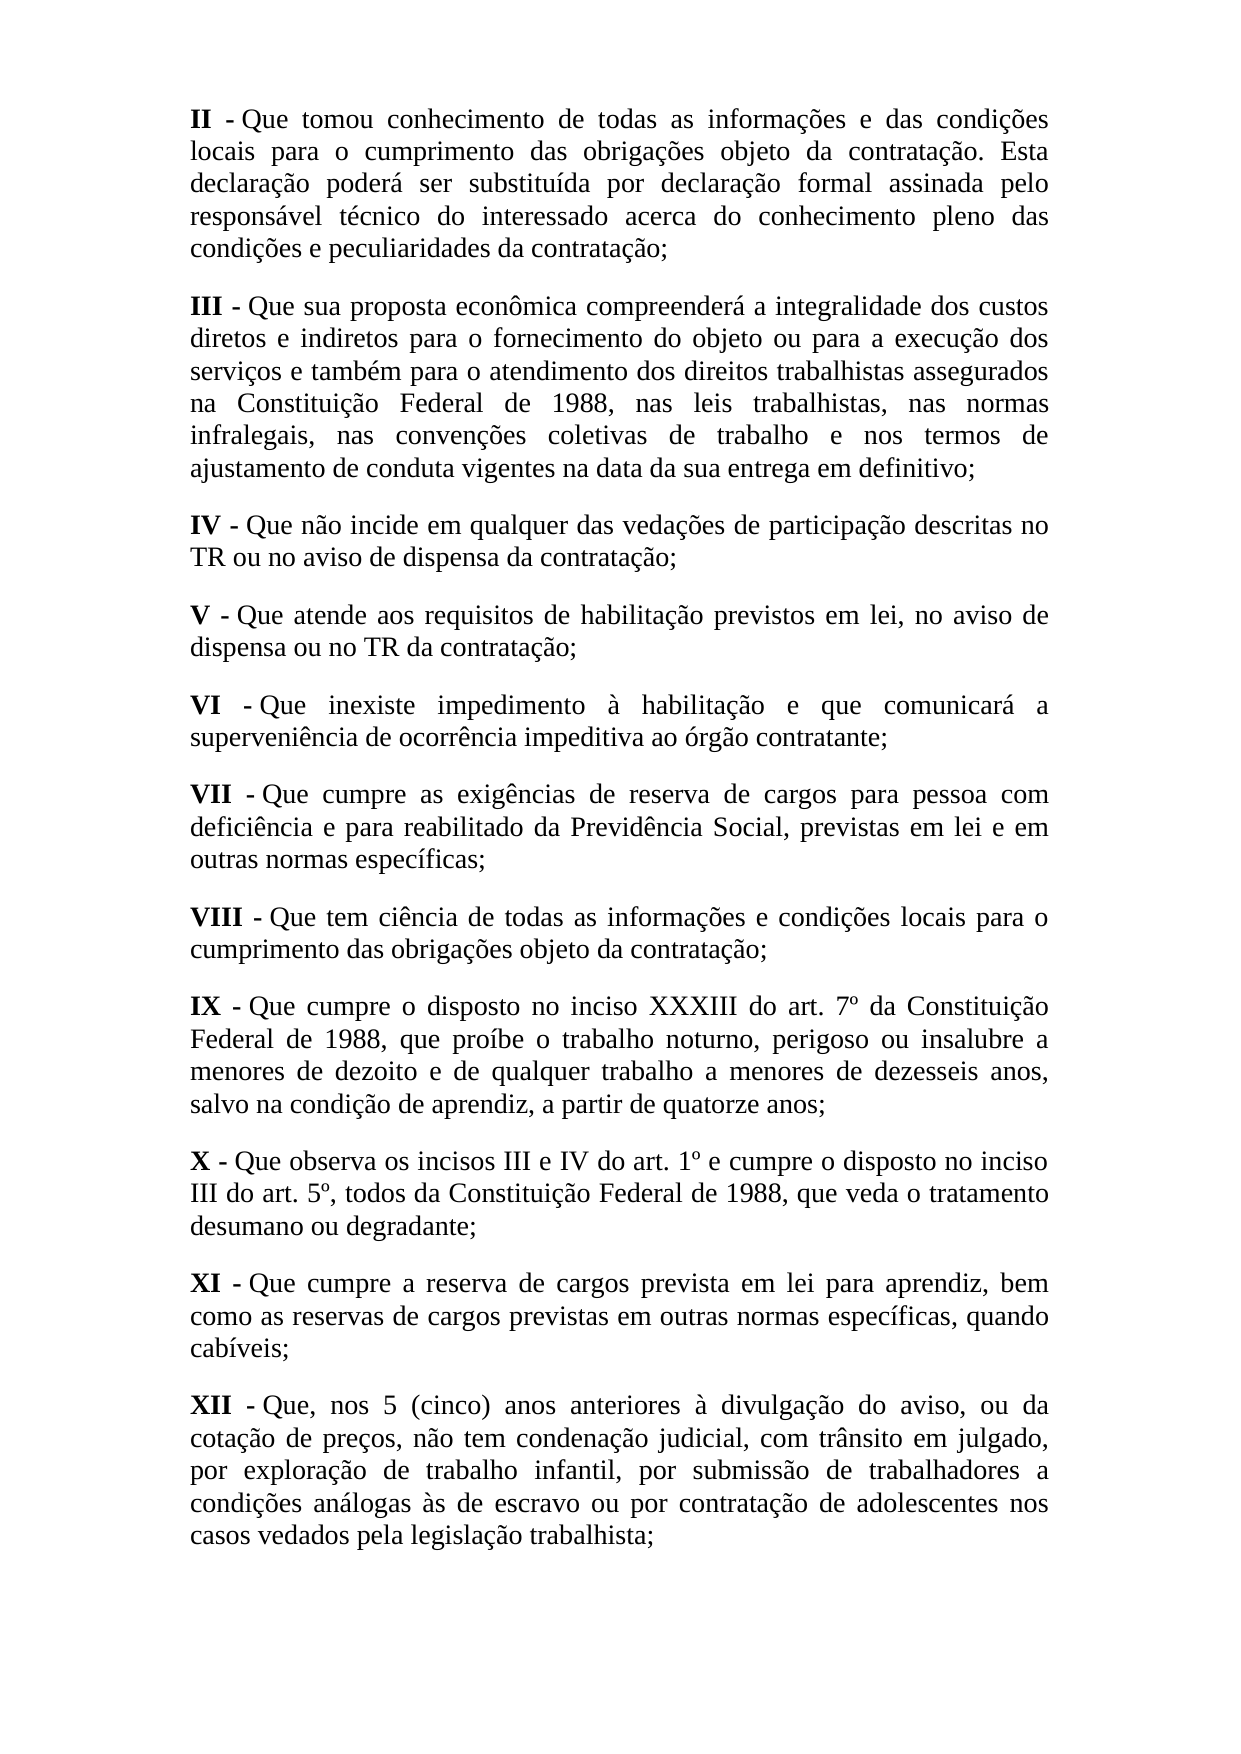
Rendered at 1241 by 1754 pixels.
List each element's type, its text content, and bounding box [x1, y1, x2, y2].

text IV - Que não incide em qualquer das vedações de participação descritas no TR ou no aviso de dispensa da contratação; [190, 508, 1051, 573]
text VII - Que cumpre as exigências de reserva de cargos para pessoa com deficiência e para reabilitado da Previdência Social, previstas em lei e em outras normas específicas; [190, 777, 1051, 875]
text X - Que observa os incisos III e IV do art. 1º e cumpre o disposto no inciso III do art. 5º, todos da Constituição Federal de 1988, que veda o tratamento desumano ou degradante; [190, 1144, 1051, 1241]
text IX - Que cumpre o disposto no inciso XXXIII do art. 7º da Constituição Federal de 1988, que proíbe o trabalho noturno, perigoso ou insalubre a menores de dezoito e de qualquer trabalho a menores de dezesseis anos, salvo na condição de aprendiz, a partir de quatorze anos; [190, 989, 1051, 1119]
text III - Que sua proposta econômica compreenderá a integralidade dos custos diretos e indiretos para o fornecimento do objeto ou para a execução dos serviços e também para o atendimento dos direitos trabalhistas assegurados na Constituição Federal de 1988, nas leis trabalhistas, nas normas infralegais, nas convenções coletivas de trabalho e nos termos de ajustamento de conduta vigentes na data da sua entrega em definitivo; [190, 289, 1051, 483]
text XII - Que, nos 5 (cinco) anos anteriores à divulgação do aviso, ou da cotação de preços, não tem condenação judicial, com trânsito em julgado, por exploração de trabalho infantil, por submissão de trabalhadores a condições análogas às de escravo ou por contratação de adolescentes nos casos vedados pela legislação trabalhista; [190, 1388, 1051, 1550]
text II - Que tomou conhecimento de todas as informações e das condições locais para o cumprimento das obrigações objeto da contratação. Esta declaração poderá ser substituída por declaração formal assinada pelo responsável técnico do interessado acerca do conhecimento pleno das condições e peculiaridades da contratação; [190, 102, 1051, 264]
text XI - Que cumpre a reserva de cargos prevista em lei para aprendiz, bem como as reservas de cargos previstas em outras normas específicas, quando cabíveis; [190, 1266, 1051, 1363]
text VIII - Que tem ciência de todas as informações e condições locais para o cumprimento das obrigações objeto da contratação; [190, 900, 1051, 964]
text VI - Que inexiste impedimento à habilitação e que comunicará a superveniência de ocorrência impeditiva ao órgão contratante; [190, 688, 1051, 752]
text V - Que atende aos requisitos de habilitação previstos em lei, no aviso de dispensa ou no TR da contratação; [190, 598, 1051, 663]
